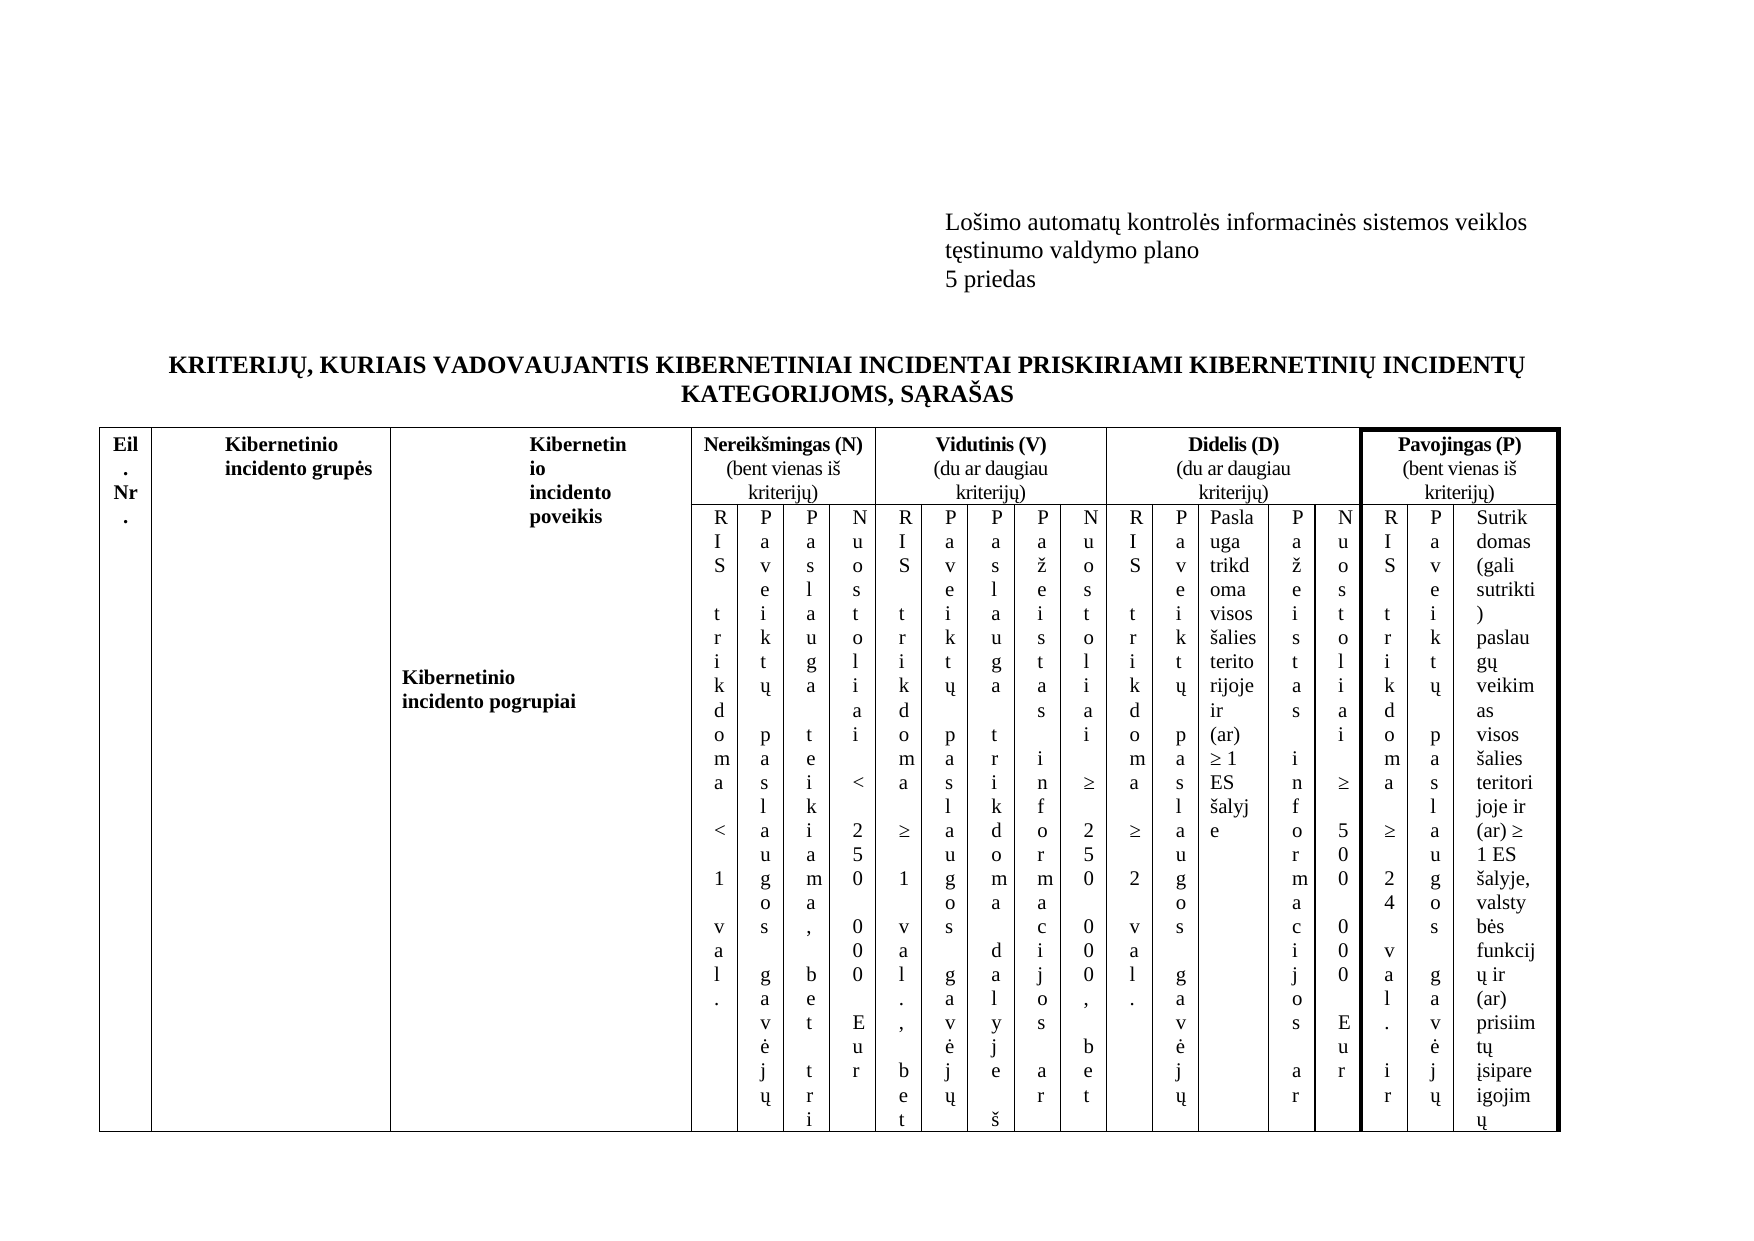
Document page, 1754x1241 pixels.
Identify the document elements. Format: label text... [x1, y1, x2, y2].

table_header Nereikšmingas (N) (bent vienas iš kriterijų) [692, 428, 875, 504]
text tęstinumo valdymo plano [945, 235, 1577, 264]
table_header Kibernetinio incidento poveikis Kibernetinio incidento pogrupiai [391, 428, 691, 1131]
table_header Vidutinis (V) (du ar daugiau kriterijų) [876, 428, 1106, 504]
text KRITERIJŲ, KURIAIS VADOVAUJANTIS KIBERNETINIAI INCIDENTAI PRISKIRIAMI KIBERNETINIŲ INCIDENTŲ KATEGORIJOMS, SĄRAŠAS [118, 350, 1577, 408]
text Lošimo automatų kontrolės informacinės sistemos veiklos [945, 207, 1577, 235]
table_cell RIS trikdoma ≥ 1 val., bet [876, 505, 921, 1131]
table_cell Paveiktų paslaugos gavėjų [1408, 505, 1453, 1131]
table_cell Nuostoliai ≥ 250 000, bet [1061, 505, 1106, 1131]
table_cell Paveiktų paslaugos gavėjų [738, 505, 783, 1131]
table_cell RIS trikdoma ≥ 2 val. [1107, 505, 1152, 1131]
table_header Eil. Nr. [100, 428, 151, 1131]
table_cell Paslauga trikdoma visos šalies teritorijoje ir (ar) ≥ 1 ES šalyje [1199, 505, 1268, 1131]
table_cell Pažeistas informacijos ar [1015, 505, 1060, 1131]
table_cell Nuostoliai ≥ 500 000 Eur [1316, 505, 1359, 1131]
table_header Pavojingas (P) (bent vienas iš kriterijų) [1363, 432, 1556, 504]
table_header Didelis (D) (du ar daugiau kriterijų) [1107, 428, 1359, 504]
table_cell Nuostoliai < 250 000 Eur [830, 505, 875, 1131]
table_cell Pažeistas informacijos ar [1269, 505, 1314, 1131]
table_cell RIS trikdoma < 1 val. [692, 505, 737, 1131]
table_cell Paslauga trikdoma dalyje š [968, 505, 1014, 1131]
table_cell Sutrikdomas (gali sutrikti) paslaugų veikimas visos šalies teritorijoje ir (ar) ≥ 1 ES šalyje, valstybės funkcijų ir (ar) prisiimtų įsipareigojimų [1454, 505, 1556, 1131]
table_cell RIS trikdoma ≥ 24 val. ir [1363, 505, 1407, 1131]
table_header Kibernetinio incidento grupės [152, 428, 390, 1131]
table_cell Paveiktų paslaugos gavėjų [1153, 505, 1198, 1131]
text 5 priedas [650, 264, 1577, 293]
table_cell Paveiktų paslaugos gavėjų [922, 505, 967, 1131]
table_cell Paslauga teikiama, bet tri [784, 505, 829, 1131]
